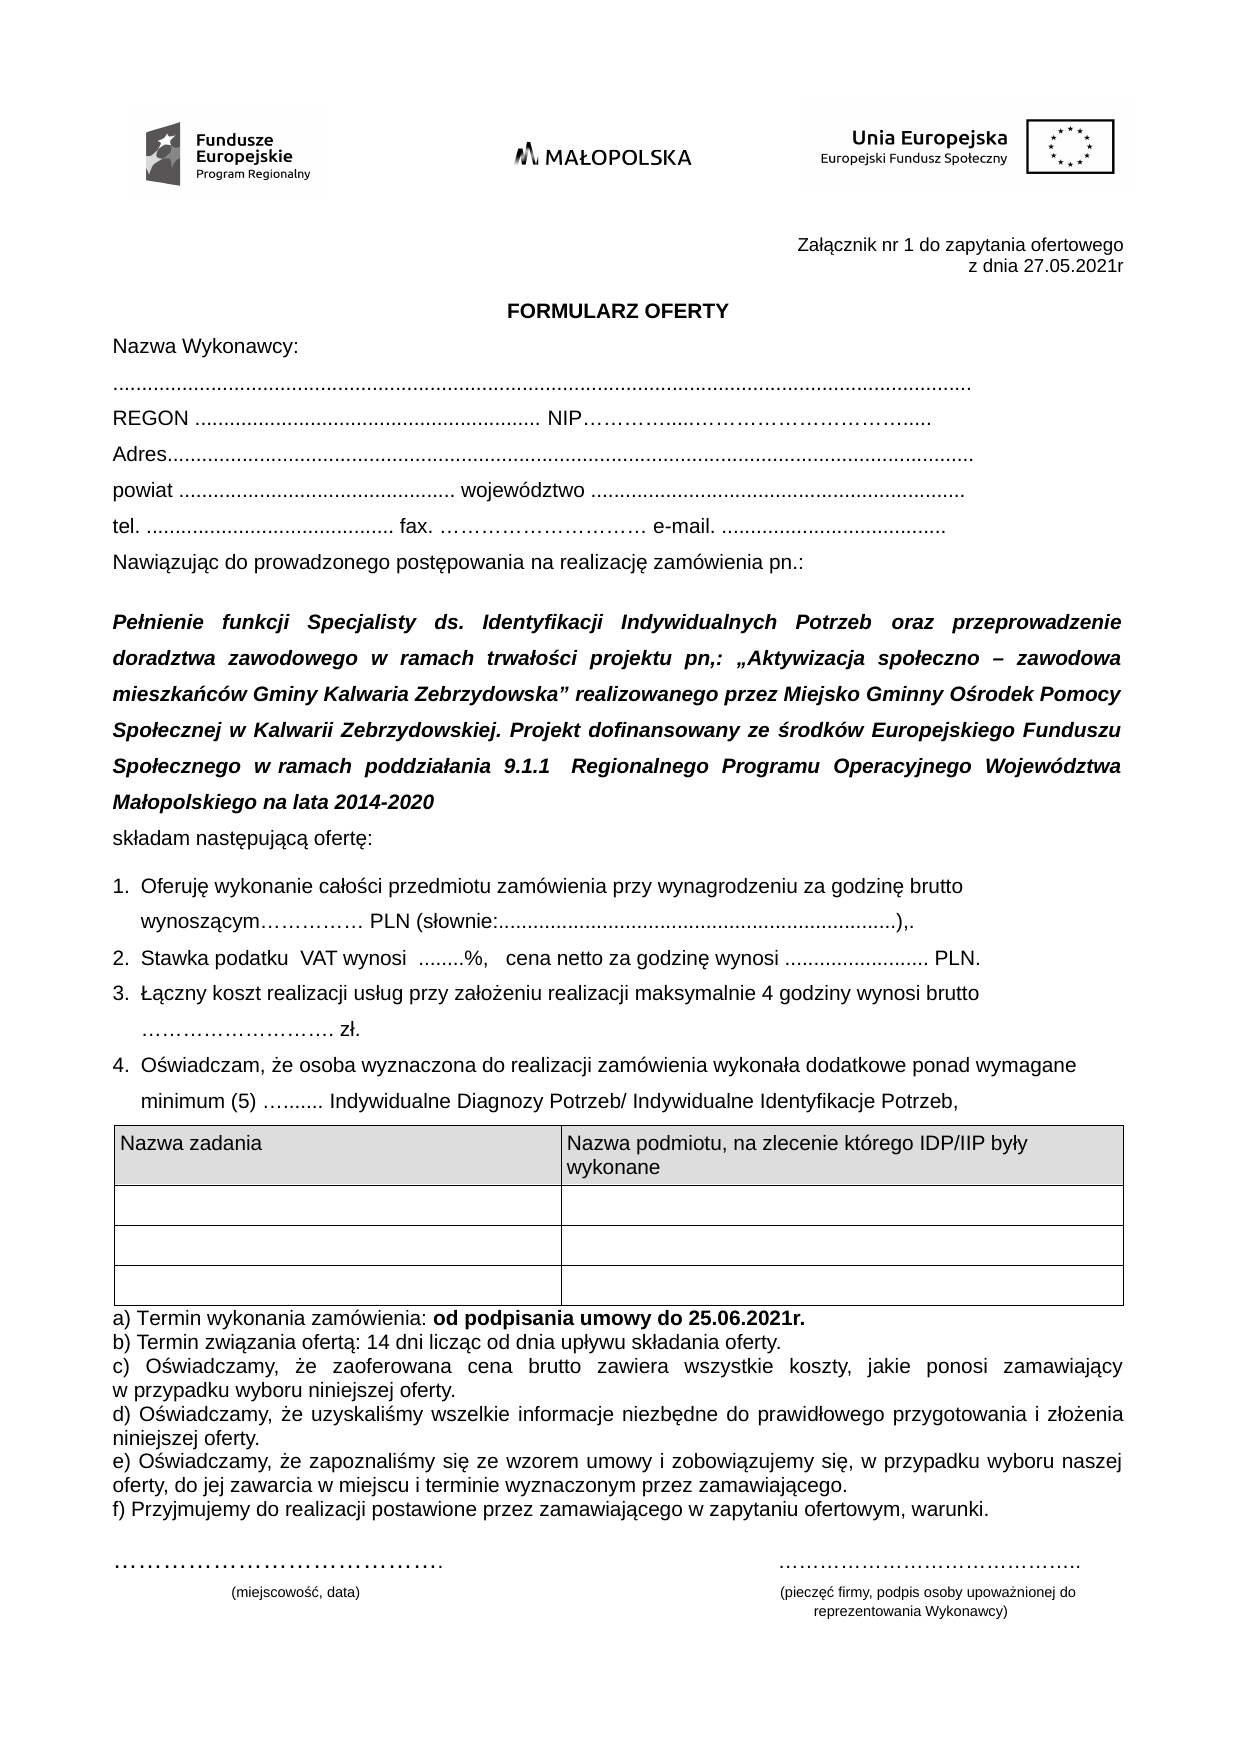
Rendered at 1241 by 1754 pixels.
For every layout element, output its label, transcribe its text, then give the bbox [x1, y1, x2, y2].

text FORMULARZ OFERTY [112, 298, 1123, 322]
picture [802, 101, 1134, 192]
table_cell [115, 1186, 561, 1225]
table_cell [562, 1266, 1123, 1305]
text b) Termin związania ofertą: 14 dni licząc od dnia upływu składania oferty. [112, 1329, 1123, 1353]
table_cell [115, 1226, 561, 1265]
table_cell [562, 1226, 1123, 1265]
text Nazwa Wykonawcy: [112, 334, 1123, 358]
list Oświadczam, że osoba wyznaczona do realizacji zamówienia wykonała dodatkowe ponad wymagane minimum (5) …....... Indywidualne Diagnozy Potrzeb/ Indywidualne Identyfikacje Potrzeb, [112, 1053, 1123, 1113]
list Łączny koszt realizacji usług przy założeniu realizacji maksymalnie 4 godziny wynosi brutto ………………………. zł. [112, 981, 1123, 1041]
picture [129, 107, 327, 201]
text składam następującą ofertę: [112, 826, 1123, 849]
text Nawiązując do prowadzonego postępowania na realizację zamówienia pn.: [112, 550, 1123, 574]
list Oferuję wykonanie całości przedmiotu zamówienia przy wynagrodzeniu za godzinę brutto wynoszącym…………… PLN (słownie:.....................................................................),. [112, 873, 1123, 933]
text Adres............................................................................................................................................ [112, 442, 1123, 466]
table_header Nazwa podmiotu, na zlecenie którego IDP/IIP były wykonane [562, 1126, 1123, 1184]
text REGON ............................................................ NIP………….....…………………………..... [112, 406, 1123, 430]
text powiat ................................................ województwo ................................................................. [112, 478, 1123, 502]
text ..................................................................................................................................................... [112, 370, 1123, 394]
picture [473, 109, 736, 201]
text a) Termin wykonania zamówienia: od podpisania umowy do 25.06.2021r. [112, 1306, 1123, 1329]
text (miejscowość, data) (pieczęć firmy, podpis osoby upoważnionej do [112, 1574, 1123, 1603]
table_cell [562, 1186, 1123, 1225]
text c) Oświadczamy, że zaoferowana cena brutto zawiera wszystkie koszty, jakie ponosi zamawiający w przypadku wyboru niniejszej oferty. [112, 1353, 1123, 1401]
list e) Oświadczamy, że zapoznaliśmy się ze wzorem umowy i zobowiązujemy się, w przypadku wyboru naszej oferty, do jej zawarcia w miejscu i terminie wyznaczonym przez zamawiającego. [112, 1449, 1123, 1497]
text Załącznik nr 1 do zapytania ofertowego z dnia 27.05.2021r [112, 234, 1123, 277]
list d) Oświadczamy, że uzyskaliśmy wszelkie informacje niezbędne do prawidłowego przygotowania i złożenia niniejszej oferty. [112, 1401, 1123, 1449]
text tel. ........................................... fax. ………………………… e-mail. ....................................... [112, 514, 1123, 538]
table_cell [115, 1266, 561, 1305]
text …………………………………. …………………………………….. [112, 1545, 1123, 1574]
table_header Nazwa zadania [115, 1126, 561, 1184]
text reprezentowania Wykonawcy) [112, 1603, 1123, 1619]
list f) Przyjmujemy do realizacji postawione przez zamawiającego w zapytaniu ofertowym, warunki. [112, 1497, 1123, 1521]
list Stawka podatku VAT wynosi ........%, cena netto za godzinę wynosi ......................... PLN. [112, 945, 1123, 969]
text Pełnienie funkcji Specjalisty ds. Identyfikacji Indywidualnych Potrzeb oraz przeprowadzenie doradztwa zawodowego w ramach trwałości projektu pn,: „Aktywizacja społeczno – zawodowa mieszkańców Gminy Kalwaria Zebrzydowska” realizowanego przez Miejsko Gminny Ośrodek Pomocy Społecznej w Kalwarii Zebrzydowskiej. Projekt dofinansowany ze środków Europejskiego Funduszu Społecznego w ramach poddziałania 9.1.1 Regionalnego Programu Operacyjnego Województwa Małopolskiego na lata 2014-2020 [112, 610, 1123, 813]
